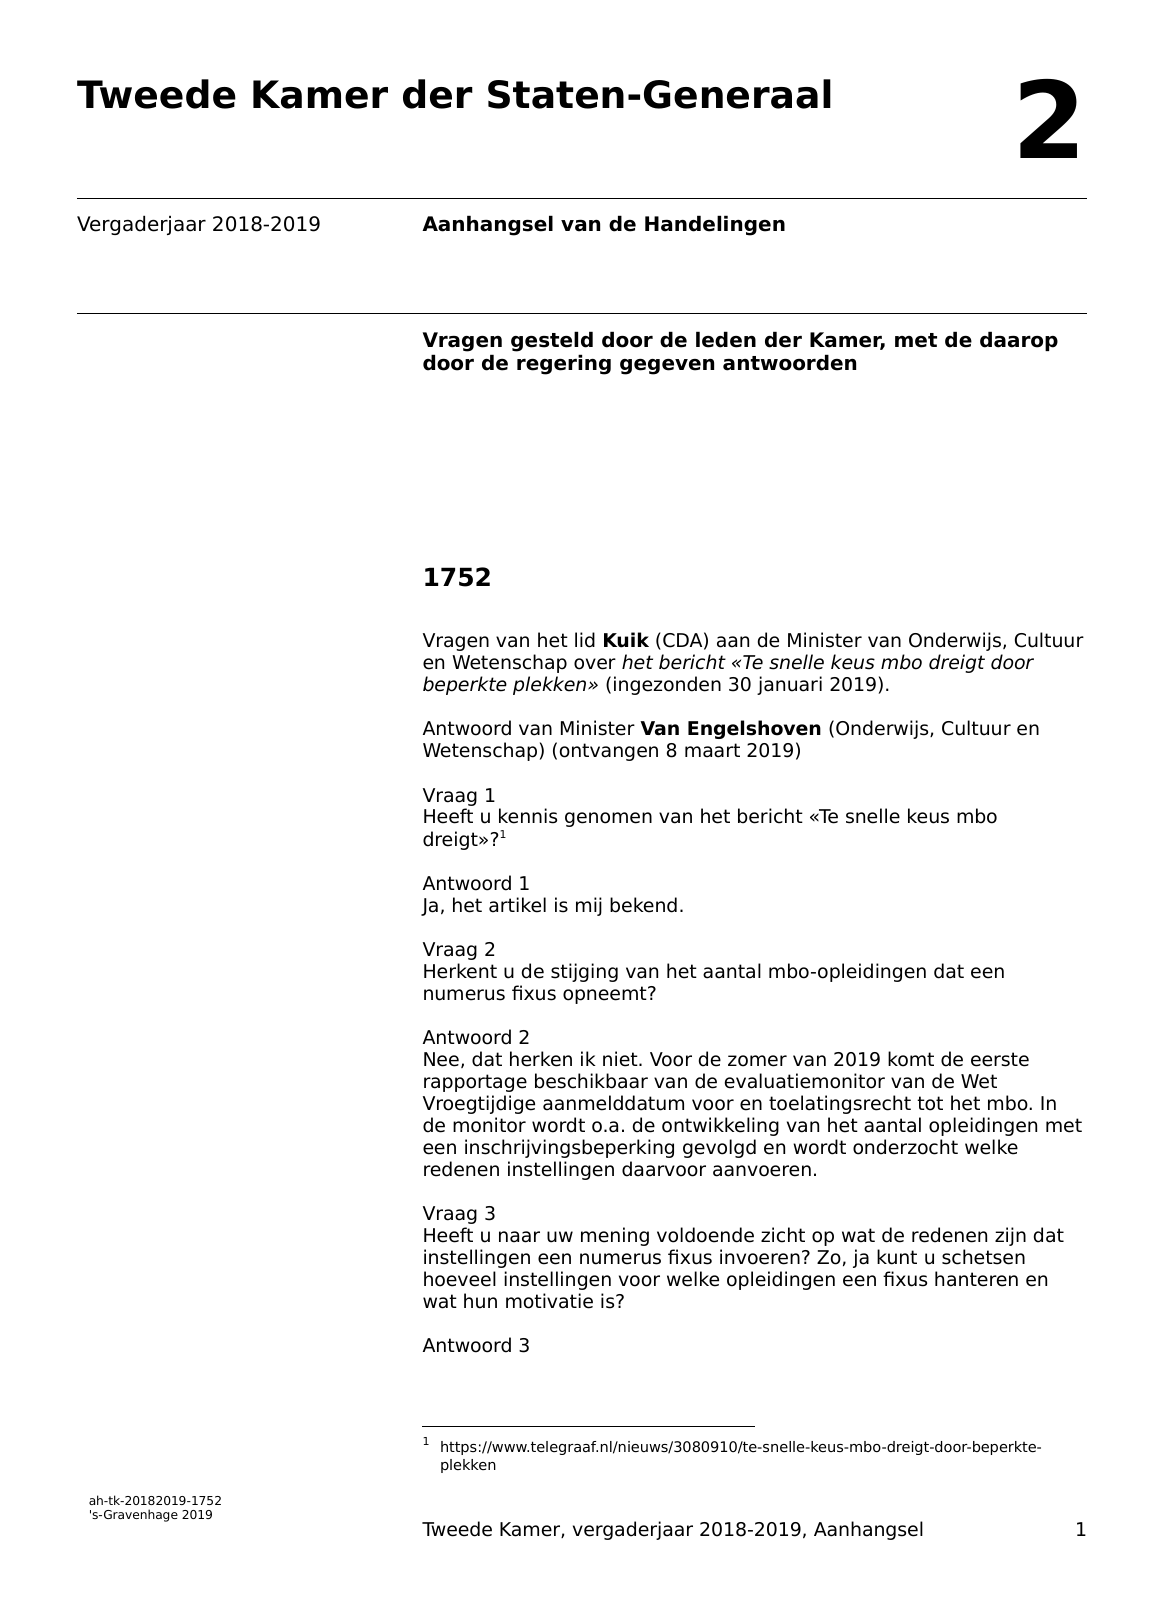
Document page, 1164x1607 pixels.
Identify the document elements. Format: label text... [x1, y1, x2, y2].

text https://www.telegraaf.nl/nieuws/3080910/te-snelle-keus-mbo-dreigt-door-beperkte-plekken [422, 1435, 1087, 1474]
text Vraag 2 [422, 939, 1087, 961]
text Nee, dat herken ik niet. Voor de zomer van 2019 komt de eerste rapportage beschikbaar van de evaluatiemonitor van de Wet Vroegtijdige aanmelddatum voor en toelatingsrecht tot het mbo. In de monitor wordt o.a. de ontwikkeling van het aantal opleidingen met een inschrijvingsbeperking gevolgd en wordt onderzocht welke redenen instellingen daarvoor aanvoeren. [422, 1049, 1087, 1181]
text Vraag 1 [422, 784, 1087, 806]
table_cell Aanhangsel van de Handelingen [422, 199, 1087, 313]
text Vragen van het lid Kuik (CDA) aan de Minister van Onderwijs, Cultuur en Wetenschap over het bericht «Te snelle keus mbo dreigt door beperkte plekken» (ingezonden 30 januari 2019). [422, 630, 1087, 696]
text Heeft u kennis genomen van het bericht «Te snelle keus mbo dreigt»? [422, 806, 1087, 850]
text Antwoord van Minister Van Engelshoven (Onderwijs, Cultuur en Wetenschap) (ontvangen 8 maart 2019) [422, 718, 1087, 762]
text Vraag 3 [422, 1203, 1087, 1225]
text Herkent u de stijging van het aantal mbo-opleidingen dat een numerus fixus opneemt? [422, 961, 1087, 1005]
table_cell Vergaderjaar 2018-2019 [77, 199, 422, 313]
text Antwoord 3 [422, 1335, 1087, 1357]
text Antwoord 1 [422, 873, 1087, 894]
text ah-tk-20182019-1752 [88, 1494, 323, 1508]
table_header 2 [886, 59, 1087, 198]
text Ja, het artikel is mij bekend. [422, 894, 1087, 917]
table_header Tweede Kamer der Staten-Generaal [77, 59, 886, 198]
table_cell Vragen gesteld door de leden der Kamer, met de daarop door de regering gegeven antwoorden [422, 314, 1087, 375]
text Antwoord 2 [422, 1027, 1087, 1049]
text 1752 [422, 563, 1087, 592]
table_cell [77, 314, 422, 375]
text 's-Gravenhage 2019 [88, 1508, 323, 1522]
text Heeft u naar uw mening voldoende zicht op wat de redenen zijn dat instellingen een numerus fixus invoeren? Zo, ja kunt u schetsen hoeveel instellingen voor welke opleidingen een fixus hanteren en wat hun motivatie is? [422, 1225, 1087, 1313]
